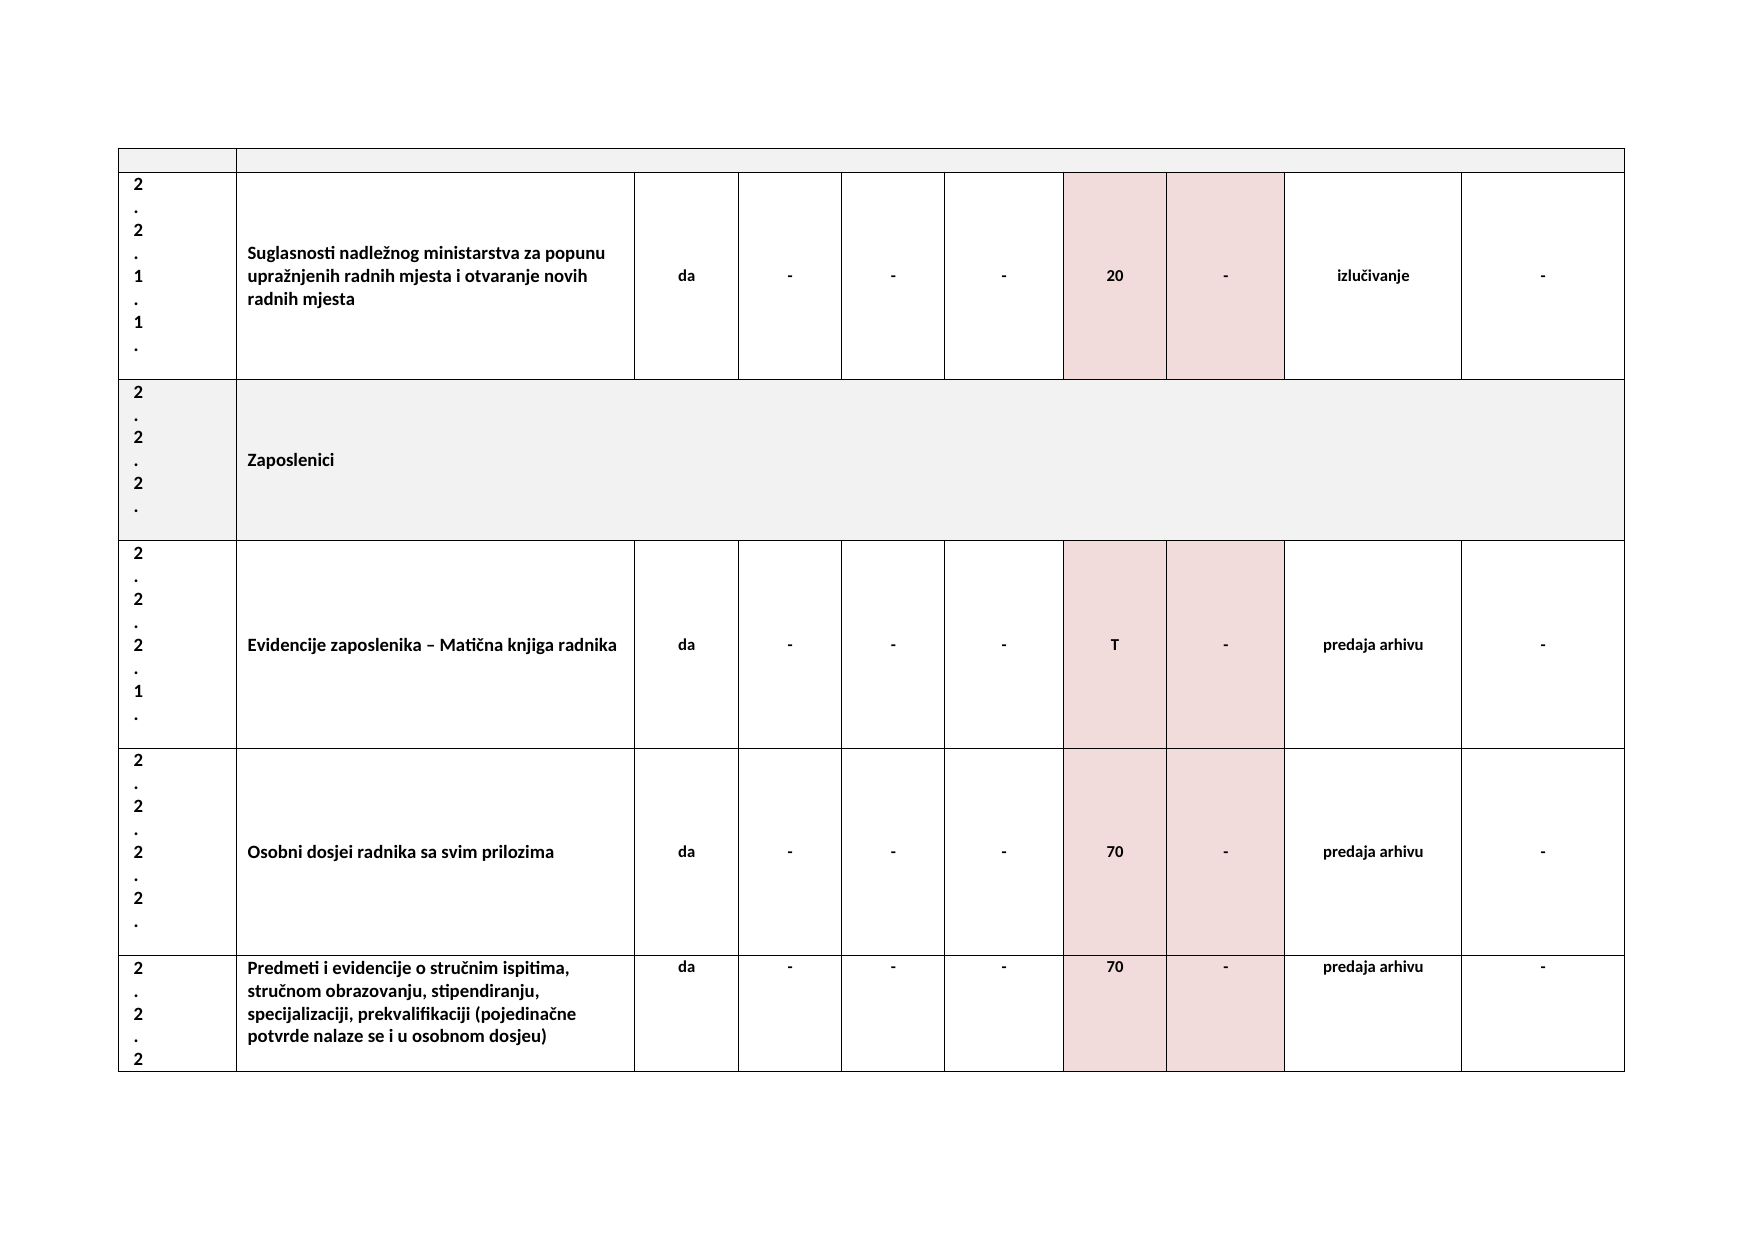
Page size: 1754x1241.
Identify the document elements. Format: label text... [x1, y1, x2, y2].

table_cell Zaposlenici [237, 380, 1624, 540]
table_cell - [1167, 749, 1284, 955]
table_cell da [635, 173, 738, 379]
table_cell da [635, 749, 738, 955]
table_cell - [945, 956, 1063, 1071]
table_cell T [1064, 541, 1166, 748]
table_cell [237, 149, 1624, 172]
table_cell - [1167, 541, 1284, 748]
table_cell - [1167, 173, 1284, 379]
table_cell predaja arhivu [1285, 749, 1461, 955]
table_cell - [739, 956, 841, 1071]
table_cell 70 [1064, 956, 1166, 1071]
table_cell - [842, 173, 944, 379]
table_cell [119, 149, 236, 172]
table_cell 70 [1064, 749, 1166, 955]
table_cell Suglasnosti nadležnog ministarstva za popunu upražnjenih radnih mjesta i otvaranje novih radnih mjesta [237, 173, 634, 379]
table_cell [119, 956, 236, 1071]
table_cell - [739, 749, 841, 955]
table_cell - [1462, 173, 1624, 379]
table_cell - [739, 541, 841, 748]
table_cell izlučivanje [1285, 173, 1461, 379]
table_cell da [635, 956, 738, 1071]
table_cell [119, 380, 236, 540]
table_cell - [1462, 956, 1624, 1071]
table_cell - [739, 173, 841, 379]
table_cell Predmeti i evidencije o stručnim ispitima, stručnom obrazovanju, stipendiranju, specijalizaciji, prekvalifikaciji (pojedinačne potvrde nalaze se i u osobnom dosjeu) [237, 956, 634, 1071]
table_cell - [1167, 956, 1284, 1071]
table_cell - [945, 749, 1063, 955]
table_cell [119, 541, 236, 748]
table_cell - [842, 541, 944, 748]
table_cell - [1462, 749, 1624, 955]
table_cell predaja arhivu [1285, 541, 1461, 748]
table_cell da [635, 541, 738, 748]
table_cell Evidencije zaposlenika – Matična knjiga radnika [237, 541, 634, 748]
table_cell 20 [1064, 173, 1166, 379]
table_cell - [945, 173, 1063, 379]
table_cell - [1462, 541, 1624, 748]
table_cell - [945, 541, 1063, 748]
table_cell Osobni dosjei radnika sa svim prilozima [237, 749, 634, 955]
table_cell [119, 749, 236, 955]
table_cell - [842, 749, 944, 955]
table_cell - [842, 956, 944, 1071]
table_cell [119, 173, 236, 379]
table_cell predaja arhivu [1285, 956, 1461, 1071]
